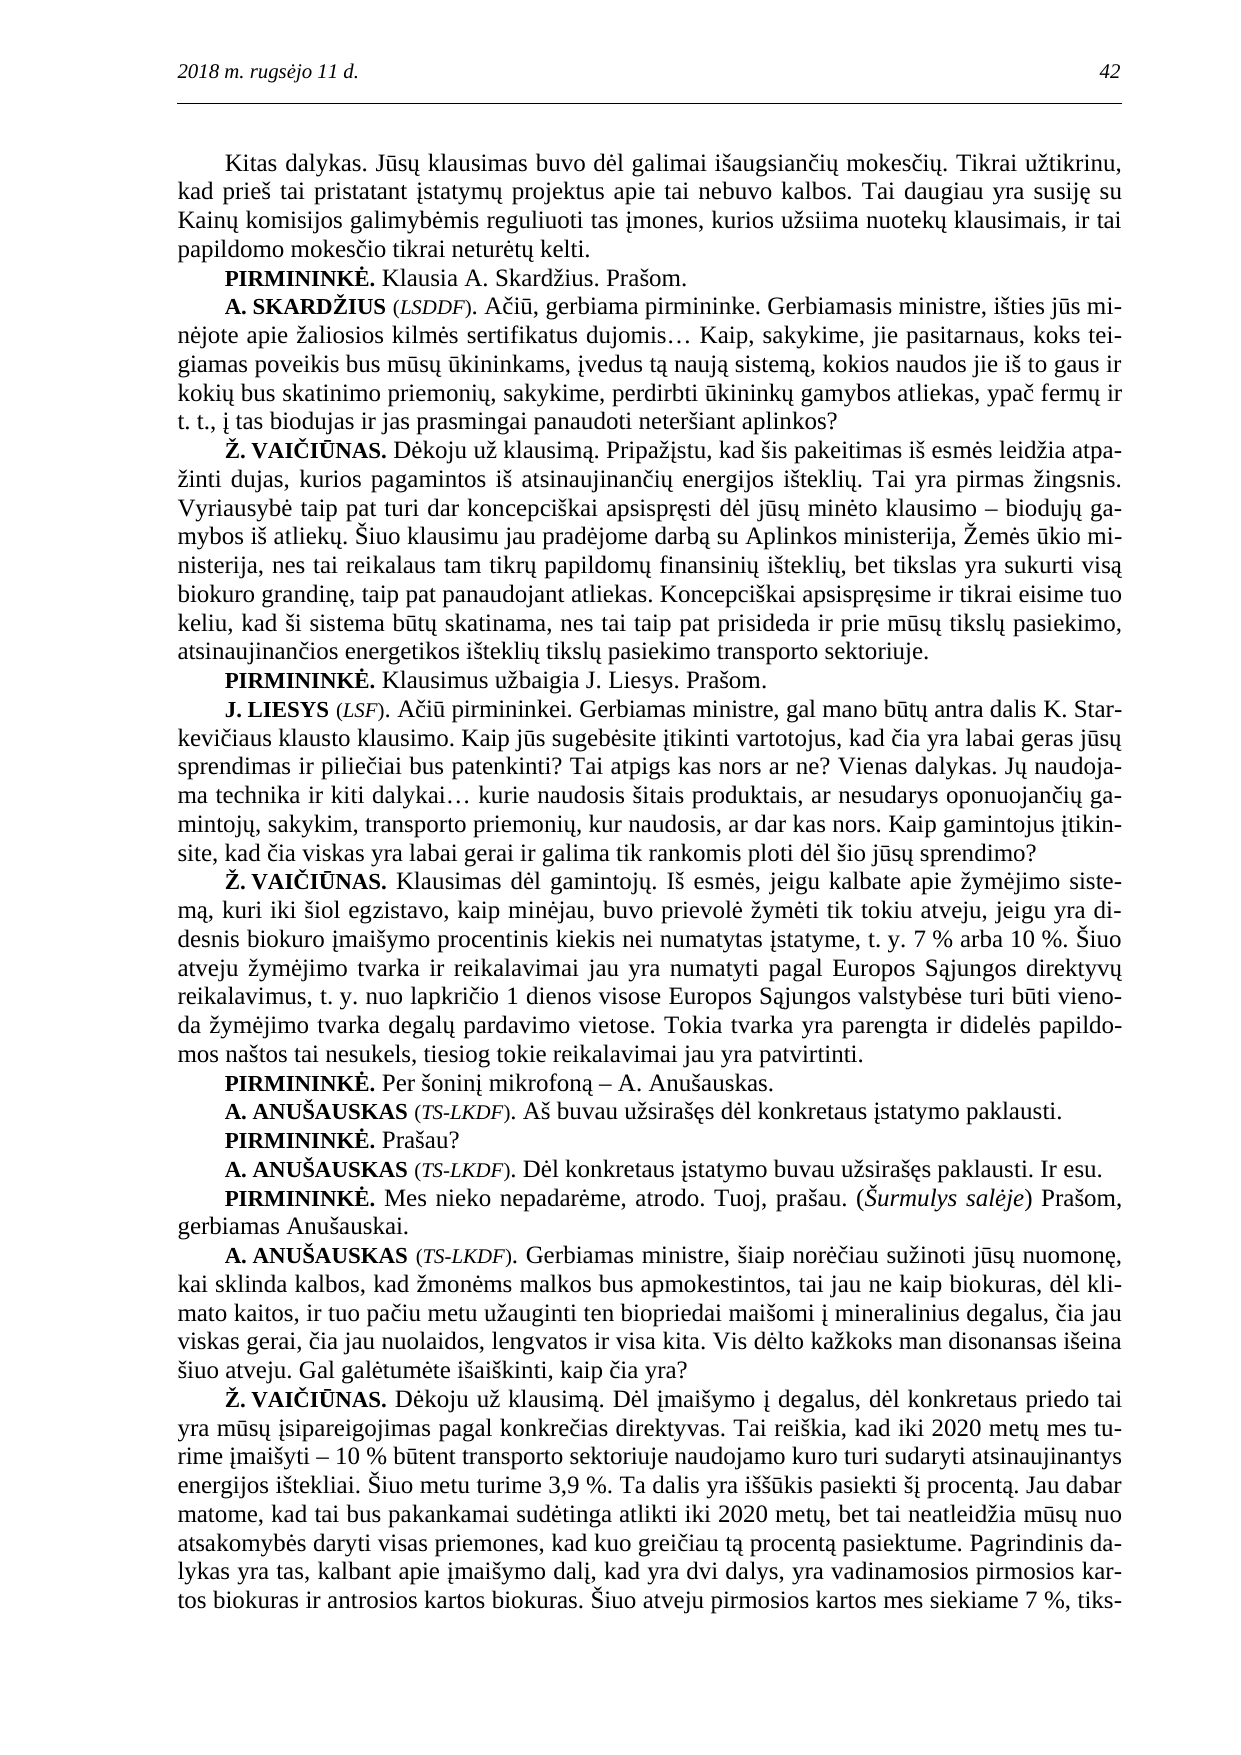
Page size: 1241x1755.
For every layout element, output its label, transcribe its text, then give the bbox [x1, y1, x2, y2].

text PIRMININKĖ. Klau­si­mus už­bai­gia J. Lie­sys. Pra­šom. [177, 665, 1122, 694]
text A. ANUŠAUSKAS (TS-LKDF). Aš bu­vau už­si­ra­šęs dėl kon­kre­taus įsta­ty­mo pa­klaus­ti. [177, 1096, 1122, 1125]
text PIRMININKĖ. Klau­sia A. Skar­džius. Pra­šom. [177, 263, 1122, 291]
text Ž. VAIČIŪNAS. Dė­ko­ju už klau­si­mą. Dėl įmai­šy­mo į de­ga­lus, dėl kon­kre­taus prie­do tai yra mū­sų įsi­pa­rei­go­ji­mas pa­gal kon­kre­čias di­rek­ty­vas. Tai reiš­kia, kad iki 2020 me­tų mes tu­ri­me įmai­šy­ti – 10 % bū­tent trans­por­to sek­to­riu­je nau­do­ja­mo ku­ro tu­ri su­da­ry­ti at­si­nau­ji­nan­tys ener­gi­jos iš­tek­liai. Šiuo me­tu tu­ri­me 3,9 %. Ta da­lis yra iš­šū­kis pa­siek­ti šį pro­cen­tą. Jau da­bar ma­to­me, kad tai bus pa­kan­ka­mai su­dė­tin­ga at­lik­ti iki 2020 me­tų, bet tai ne­at­lei­džia mū­sų nuo at­sa­ko­my­bės da­ry­ti vi­sas prie­mo­nes, kad kuo grei­čiau tą pro­cen­tą pa­siek­tu­me. Pa­grin­di­nis da­ly­kas yra tas, kal­bant apie įmai­šy­mo da­lį, kad yra dvi da­lys, yra va­di­na­mo­sios pir­mo­sios kar­tos bio­ku­ras ir ant­ro­sios kar­tos bio­ku­ras. Šiuo at­ve­ju pir­mo­sios kar­tos mes sie­kia­me 7 %, tiks­ [177, 1384, 1122, 1614]
text A. SKARDŽIUS (LSDDF). Ačiū, ger­bia­ma pir­mi­nin­ke. Ger­bia­ma­sis mi­nist­re, iš­ties jūs mi­nė­jo­te apie ža­lio­sios kil­mės ser­ti­fi­ka­tus du­jo­mis… Kaip, sa­ky­ki­me, jie pa­si­tar­naus, koks tei­gia­mas po­vei­kis bus mū­sų ūki­nin­kams, įve­dus tą nau­ją sis­te­mą, ko­kios nau­dos jie iš to gaus ir ko­kių bus ska­ti­ni­mo prie­mo­nių, sa­ky­ki­me, per­dirb­ti ūki­nin­kų ga­my­bos at­lie­kas, ypač fer­mų ir t. t., į tas bio­du­jas ir jas pra­smin­gai pa­nau­do­ti ne­ter­šiant ap­lin­kos? [177, 291, 1122, 435]
text A. ANUŠAUSKAS (TS-LKDF). Ger­bia­mas mi­nist­re, šiaip no­rė­čiau su­ži­no­ti jū­sų nuo­mo­nę, kai sklin­da kal­bos, kad žmo­nėms mal­kos bus ap­mo­kes­tin­tos, tai jau ne kaip bio­ku­ras, dėl kli­ma­to kai­tos, ir tuo pa­čiu me­tu už­au­gin­ti ten biop­rie­dai mai­šo­mi į mi­ne­ra­li­nius de­ga­lus, čia jau vis­kas ge­rai, čia jau nuo­lai­dos, leng­va­tos ir vi­sa ki­ta. Vis dėl­to kaž­koks man di­so­nan­sas iš­ei­na šiuo at­ve­ju. Gal ga­lė­tu­mė­te iš­aiš­kin­ti, kaip čia yra? [177, 1240, 1122, 1384]
text A. ANUŠAUSKAS (TS-LKDF). Dėl kon­kre­taus įsta­ty­mo bu­vau už­si­ra­šęs pa­klaus­ti. Ir esu. [177, 1154, 1122, 1183]
text Ž. VAIČIŪNAS. Klau­si­mas dėl ga­min­to­jų. Iš es­mės, jei­gu kal­ba­te apie žy­mė­ji­mo sis­te­mą, ku­ri iki šiol eg­zis­ta­vo, kaip mi­nė­jau, bu­vo prie­vo­lė žy­mė­ti tik to­kiu at­ve­ju, jei­gu yra di­des­nis bio­ku­ro įmai­šy­mo pro­cen­ti­nis kie­kis nei nu­ma­ty­tas įsta­ty­me, t. y. 7 % ar­ba 10 %. Šiuo at­ve­ju žy­mė­ji­mo tvar­ka ir rei­ka­la­vi­mai jau yra nu­ma­ty­ti pa­gal Eu­ro­pos Są­jun­gos di­rek­ty­vų rei­ka­la­vi­mus, t. y. nuo lap­kri­čio 1 die­nos vi­so­se Eu­ro­pos Są­jun­gos vals­ty­bė­se tu­ri bū­ti vie­no­da žy­mė­ji­mo tvar­ka de­ga­lų par­da­vi­mo vie­to­se. To­kia tvar­ka yra pa­reng­ta ir di­de­lės pa­pil­do­mos naš­tos tai ne­su­kels, tie­siog to­kie rei­ka­la­vi­mai jau yra pa­tvir­tin­ti. [177, 866, 1122, 1068]
text PIRMININKĖ. Mes nie­ko ne­pa­da­rė­me, at­ro­do. Tuoj, pra­šau. (Šur­mu­lys sa­lė­je) Pra­šom, ger­bia­mas Anu­šaus­kai. [177, 1183, 1122, 1240]
text PIRMININKĖ. Per šo­ni­nį mik­ro­fo­ną – A. Anu­šaus­kas. [177, 1068, 1122, 1096]
text J. LIESYS (LSF). Ačiū pir­mi­nin­kei. Ger­bia­mas mi­nist­re, gal ma­no bū­tų an­tra da­lis K. Star­ke­vi­čiaus klaus­to klau­si­mo. Kaip jūs su­ge­bė­si­te įti­kin­ti var­to­to­jus, kad čia yra la­bai ge­ras jū­sų spren­di­mas ir pi­lie­čiai bus pa­ten­kin­ti? Tai at­pigs kas nors ar ne? Vie­nas da­ly­kas. Jų nau­do­ja­ma tech­ni­ka ir ki­ti da­ly­kai… ku­rie nau­do­sis ši­tais pro­duk­tais, ar ne­su­da­rys opo­nuo­jan­čių ga­min­to­jų, sa­ky­kim, trans­por­to prie­mo­nių, kur nau­do­sis, ar dar kas nors. Kaip ga­min­to­jus įti­kin­si­te, kad čia vis­kas yra la­bai ge­rai ir ga­li­ma tik ran­ko­mis plo­ti dėl šio jū­sų spren­di­mo? [177, 694, 1122, 866]
text Ž. VAIČIŪNAS. Dė­ko­ju už klau­si­mą. Pri­pa­žįs­tu, kad šis pa­kei­ti­mas iš es­mės lei­džia at­pa­žin­ti du­jas, ku­rios pa­ga­min­tos iš at­si­nau­ji­nan­čių ener­gi­jos iš­tek­lių. Tai yra pir­mas žings­nis. Vy­riau­sy­bė taip pat tu­ri dar kon­cep­ciš­kai ap­si­spręs­ti dėl jū­sų mi­nė­to klau­si­mo – bio­du­jų ga­my­bos iš at­lie­kų. Šiuo klau­si­mu jau pra­dė­jo­me dar­bą su Ap­lin­kos mi­nis­te­ri­ja, Že­mės ūkio mi­nis­te­ri­ja, nes tai rei­ka­laus tam tik­rų pa­pil­do­mų fi­nan­si­nių iš­tek­lių, bet tiks­las yra su­kur­ti vi­są bio­ku­ro gran­di­nę, taip pat pa­nau­do­jant at­lie­kas. Kon­cep­ciš­kai ap­si­sprę­si­me ir tik­rai ei­si­me tuo ke­liu, kad ši sis­te­ma bū­tų ska­ti­na­ma, nes tai taip pat pri­si­de­da ir prie mū­sų tiks­lų pa­sie­ki­mo, at­si­nau­ji­nan­čios ener­ge­ti­kos iš­tek­lių tiks­lų pa­sie­ki­mo trans­por­to sek­to­riu­je. [177, 435, 1122, 665]
text Ki­tas da­ly­kas. Jū­sų klau­si­mas bu­vo dėl ga­li­mai iš­aug­sian­čių mo­kes­čių. Tik­rai už­tik­ri­nu, kad prieš tai pri­sta­tant įsta­ty­mų pro­jek­tus apie tai ne­bu­vo kal­bos. Tai dau­giau yra su­si­ję su Kai­nų ko­mi­si­jos ga­li­my­bė­mis re­gu­liuo­ti tas įmo­nes, ku­rios už­si­i­ma nuo­te­kų klau­si­mais, ir tai pa­pil­do­mo mo­kes­čio tik­rai ne­tu­rė­tų kel­ti. [177, 148, 1122, 263]
text PIRMININKĖ. Pra­šau? [177, 1125, 1122, 1154]
